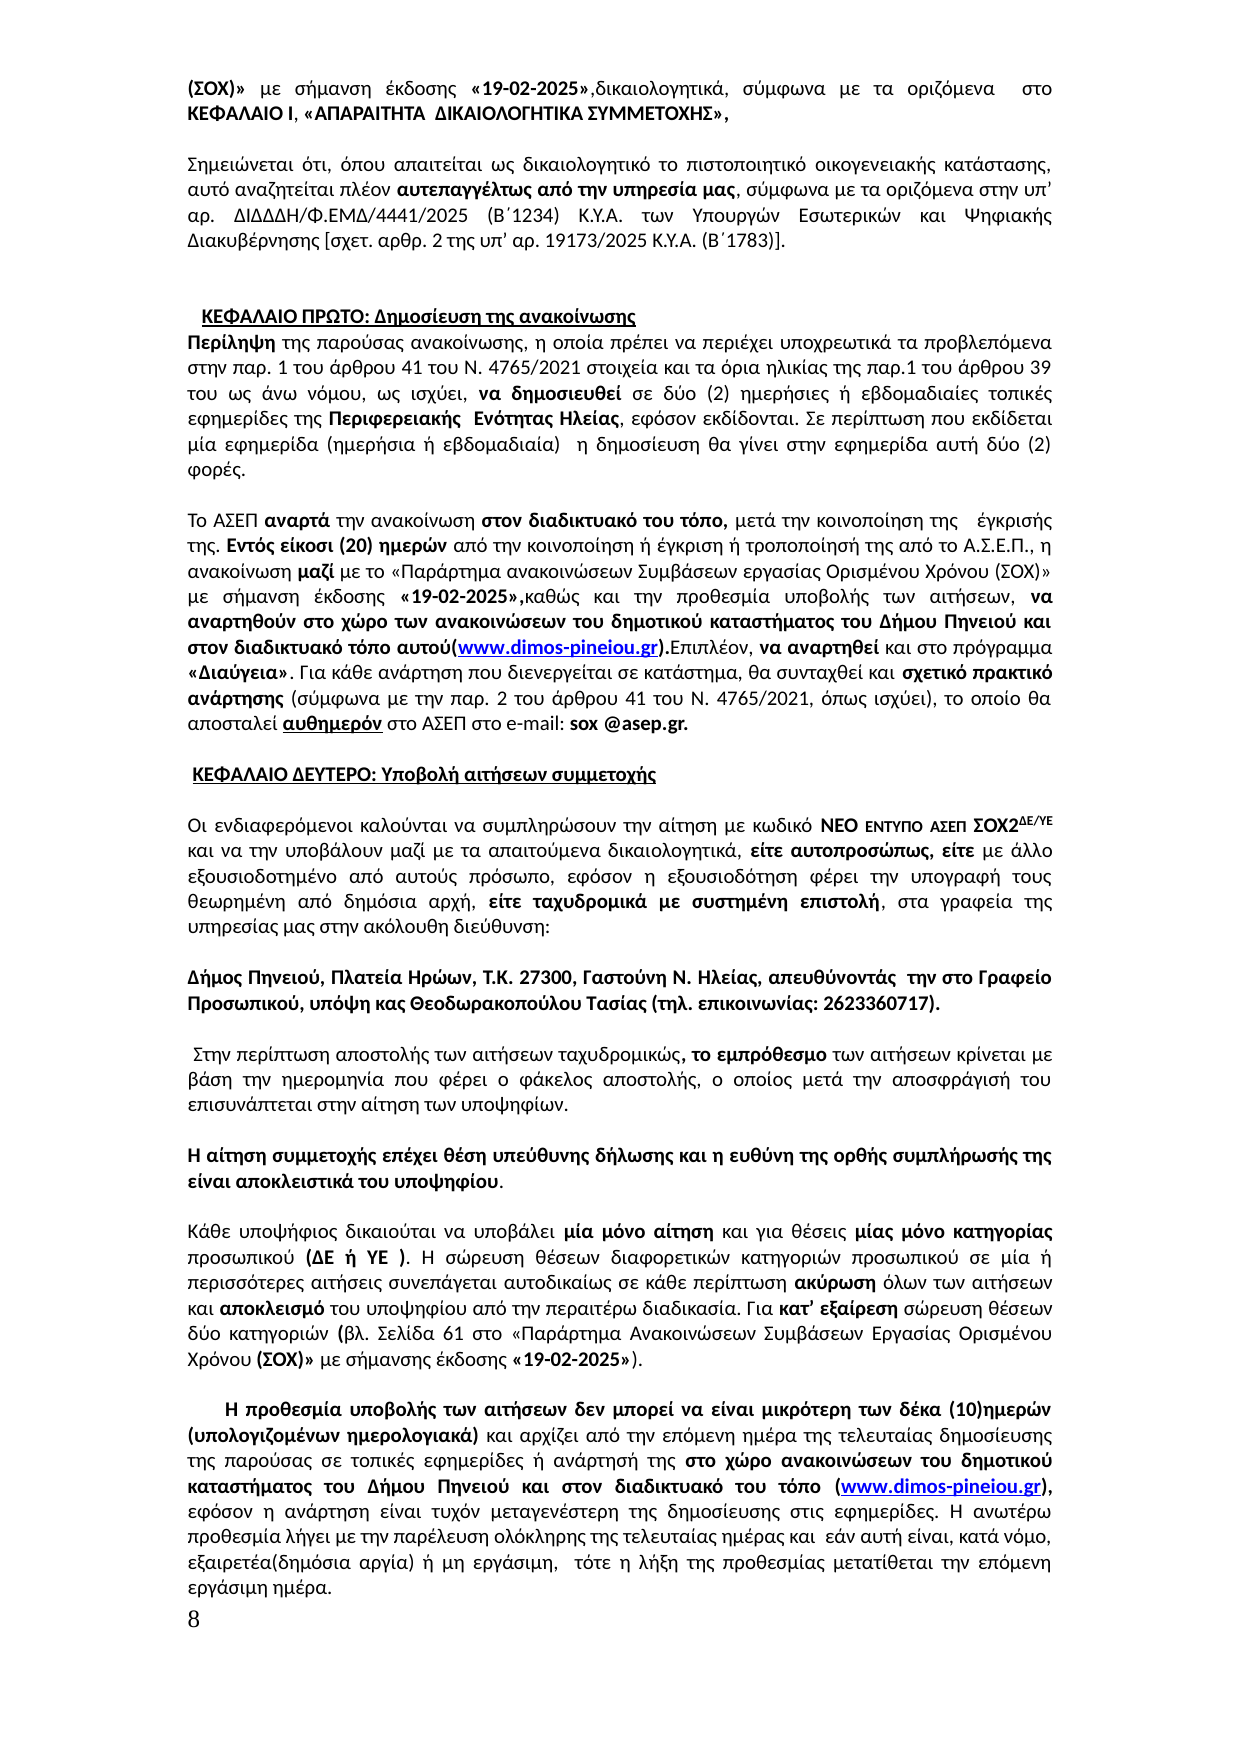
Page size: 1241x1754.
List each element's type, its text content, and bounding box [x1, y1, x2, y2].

text (ΣΟΧ)» με σήμανση έκδοσης «19-02-2025»,δικαιολογητικά, σύμφωνα με τα οριζόμενα στο ΚΕΦΑΛΑΙΟ I, «ΑΠΑΡΑΙΤΗΤΑ ΔΙΚΑΙΟΛΟΓΗΤΙΚΑ ΣΥΜΜΕΤΟΧΗΣ», [187, 75, 1053, 126]
text Περίληψη της παρούσας ανακοίνωσης, η οποία πρέπει να περιέχει υποχρεωτικά τα προβλεπόμενα στην παρ. 1 του άρθρου 41 του Ν. 4765/2021 στοιχεία και τα όρια ηλικίας της παρ.1 του άρθρου 39 του ως άνω νόμου, ως ισχύει, να δημοσιευθεί σε δύο (2) ημερήσιες ή εβδομαδιαίες τοπικές εφημερίδες της Περιφερειακής Ενότητας Ηλείας, εφόσον εκδίδονται. Σε περίπτωση που εκδίδεται μία εφημερίδα (ημερήσια ή εβδομαδιαία) η δημοσίευση θα γίνει στην εφημερίδα αυτή δύο (2) φορές. [187, 329, 1053, 482]
text ΚΕΦΑΛΑΙΟ ΠΡΩΤΟ: Δημοσίευση της ανακοίνωσης [187, 304, 1053, 329]
text ΚΕΦΑΛΑΙΟ ΔΕΥΤΕΡΟ: Υποβολή αιτήσεων συμμετοχής [187, 761, 1053, 787]
list Οι ενδιαφερόμενοι καλούνται να συμπληρώσουν την αίτηση με κωδικό ΝΕΟ εντυπο ασεπ ΣΟΧ2ΔΕ/ΥΕ και να την υποβάλουν μαζί με τα απαιτούμενα δικαιολογητικά, είτε αυτοπροσώπως, είτε με άλλο εξουσιοδοτημένο από αυτούς πρόσωπο, εφόσον η εξουσιοδότηση φέρει την υπογραφή τους θεωρημένη από δημόσια αρχή, είτε ταχυδρομικά με συστημένη επιστολή, στα γραφεία της υπηρεσίας μας στην ακόλουθη διεύθυνση: [187, 812, 1053, 939]
text Κάθε υποψήφιος δικαιούται να υποβάλει μία μόνο αίτηση και για θέσεις μίας μόνο κατηγορίας προσωπικού (ΔΕ ή ΥΕ ). Η σώρευση θέσεων διαφορετικών κατηγοριών προσωπικού σε μία ή περισσότερες αιτήσεις συνεπάγεται αυτοδικαίως σε κάθε περίπτωση ακύρωση όλων των αιτήσεων και αποκλεισμό του υποψηφίου από την περαιτέρω διαδικασία. Για κατ’ εξαίρεση σώρευση θέσεων δύο κατηγοριών (βλ. Σελίδα 61 στο «Παράρτημα Ανακοινώσεων Συμβάσεων Εργασίας Ορισμένου Χρόνου (ΣΟΧ)» με σήμανσης έκδοσης «19-02-2025»). [187, 1219, 1053, 1371]
text Δήμος Πηνειού, Πλατεία Ηρώων, Τ.Κ. 27300, Γαστούνη Ν. Ηλείας, απευθύνοντάς την στο Γραφείο Προσωπικού, υπόψη κας Θεοδωρακοπούλου Τασίας (τηλ. επικοινωνίας: 2623360717). [187, 964, 1053, 1015]
text Στην περίπτωση αποστολής των αιτήσεων ταχυδρομικώς, το εμπρόθεσμο των αιτήσεων κρίνεται με βάση την ημερομηνία που φέρει ο φάκελος αποστολής, ο οποίος μετά την αποσφράγισή του επισυνάπτεται στην αίτηση των υποψηφίων. [187, 1041, 1053, 1117]
text Σημειώνεται ότι, όπου απαιτείται ως δικαιολογητικό το πιστοποιητικό οικογενειακής κατάστασης, αυτό αναζητείται πλέον αυτεπαγγέλτως από την υπηρεσία μας, σύμφωνα με τα οριζόμενα στην υπ’ αρ. ΔΙΔΔΔΗ/Φ.ΕΜΔ/4441/2025 (Β΄1234) Κ.Υ.Α. των Υπουργών Εσωτερικών και Ψηφιακής Διακυβέρνησης [σχετ. αρθρ. 2 της υπ’ αρ. 19173/2025 Κ.Υ.Α. (Β΄1783)]. [187, 151, 1053, 253]
text Η προθεσμία υποβολής των αιτήσεων δεν μπορεί να είναι μικρότερη των δέκα (10)ημερών (υπολογιζομένων ημερολογιακά) και αρχίζει από την επόμενη ημέρα της τελευταίας δημοσίευσης της παρούσας σε τοπικές εφημερίδες ή ανάρτησή της στο χώρο ανακοινώσεων του δημοτικού καταστήματος του Δήμου Πηνειού και στον διαδικτυακό του τόπο (www.dimos-pineiou.gr), εφόσον η ανάρτηση είναι τυχόν μεταγενέστερη της δημοσίευσης στις εφημερίδες. Η ανωτέρω προθεσμία λήγει με την παρέλευση ολόκληρης της τελευταίας ημέρας και εάν αυτή είναι, κατά νόμο, εξαιρετέα(δημόσια αργία) ή μη εργάσιμη, τότε η λήξη της προθεσμίας μετατίθεται την επόμενη εργάσιμη ημέρα. [187, 1397, 1053, 1600]
text Το ΑΣΕΠ αναρτά την ανακοίνωση στον διαδικτυακό του τόπο, μετά την κοινοποίηση της έγκρισής της. Εντός είκοσι (20) ημερών από την κοινοποίηση ή έγκριση ή τροποποίησή της από το Α.Σ.Ε.Π., η ανακοίνωση μαζί με το «Παράρτημα ανακοινώσεων Συμβάσεων εργασίας Ορισμένου Χρόνου (ΣΟΧ)» με σήμανση έκδοσης «19-02-2025»,καθώς και την προθεσμία υποβολής των αιτήσεων, να αναρτηθούν στο χώρο των ανακοινώσεων του δημοτικού καταστήματος του Δήμου Πηνειού και στον διαδικτυακό τόπο αυτού(www.dimos-pineiou.gr).Επιπλέον, να αναρτηθεί και στο πρόγραμμα «Διαύγεια». Για κάθε ανάρτηση που διενεργείται σε κατάστημα, θα συνταχθεί και σχετικό πρακτικό ανάρτησης (σύμφωνα με την παρ. 2 του άρθρου 41 του Ν. 4765/2021, όπως ισχύει), το οποίο θα αποσταλεί αυθημερόν στο ΑΣΕΠ στο e-mail: sox @asep.gr. [187, 507, 1053, 736]
text Η αίτηση συμμετοχής επέχει θέση υπεύθυνης δήλωσης και η ευθύνη της ορθής συμπλήρωσής της είναι αποκλειστικά του υποψηφίου. [187, 1142, 1053, 1193]
